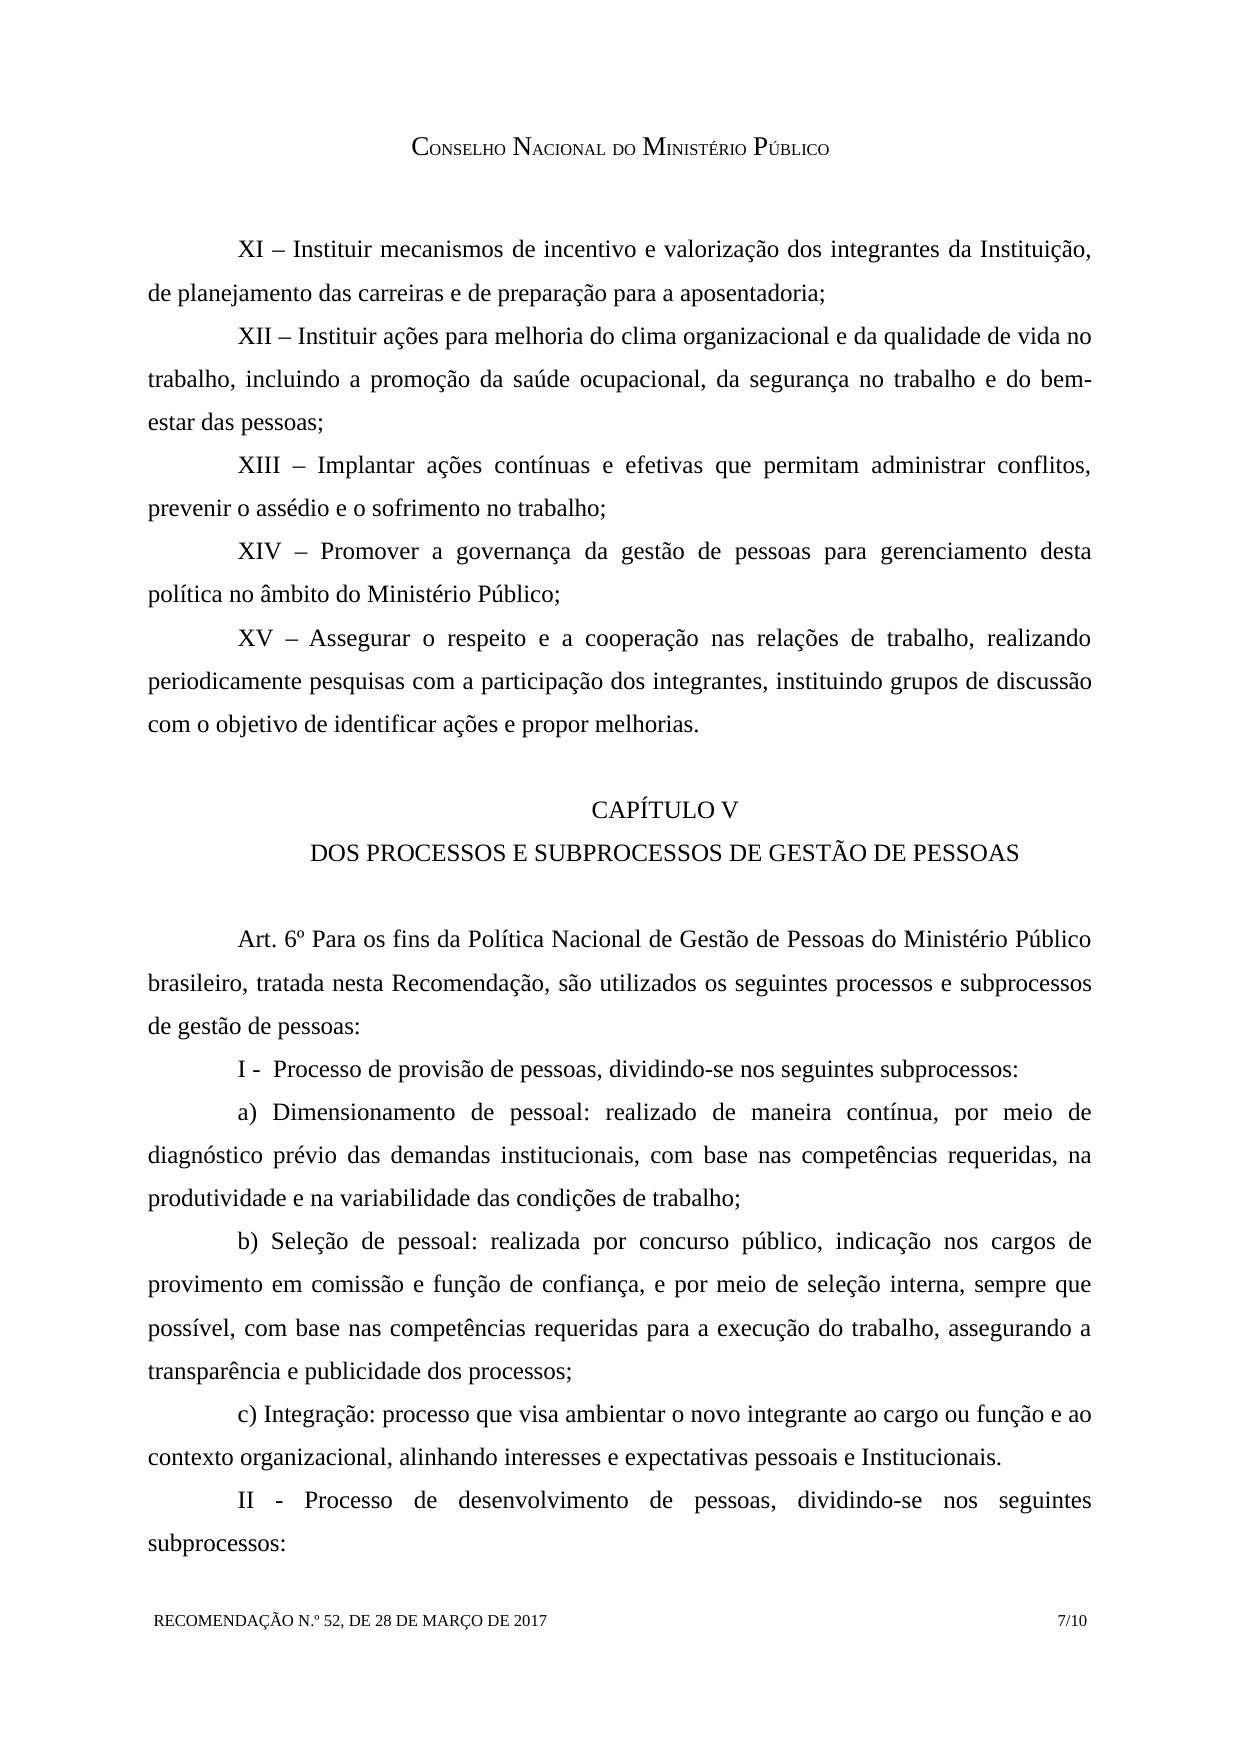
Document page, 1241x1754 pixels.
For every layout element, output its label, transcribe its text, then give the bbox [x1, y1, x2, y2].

text XIII – Implantar ações contínuas e efetivas que permitam administrar conflitos, prevenir o assédio e o sofrimento no trabalho; [148, 450, 1093, 522]
text a) Dimensionamento de pessoal: realizado de maneira contínua, por meio de diagnóstico prévio das demandas institucionais, com base nas competências requeridas, na produtividade e na variabilidade das condições de trabalho; [148, 1097, 1093, 1212]
text c) Integração: processo que visa ambientar o novo integrante ao cargo ou função e ao contexto organizacional, alinhando interesses e expectativas pessoais e Institucionais. [148, 1399, 1093, 1471]
text XIV – Promover a governança da gestão de pessoas para gerenciamento desta política no âmbito do Ministério Público; [148, 536, 1093, 608]
text XI – Instituir mecanismos de incentivo e valorização dos integrantes da Instituição, de planejamento das carreiras e de preparação para a aposentadoria; [148, 234, 1093, 306]
text XII – Instituir ações para melhoria do clima organizacional e da qualidade de vida no trabalho, incluindo a promoção da saúde ocupacional, da segurança no trabalho e do bem-estar das pessoas; [148, 321, 1093, 436]
text XV – Assegurar o respeito e a cooperação nas relações de trabalho, realizando periodicamente pesquisas com a participação dos integrantes, instituindo grupos de discussão com o objetivo de identificar ações e propor melhorias. [148, 623, 1093, 738]
text CAPÍTULO V [148, 795, 1093, 824]
text Art. 6º Para os fins da Política Nacional de Gestão de Pessoas do Ministério Público brasileiro, tratada nesta Recomendação, são utilizados os seguintes processos e subprocessos de gestão de pessoas: [148, 924, 1093, 1039]
text DOS PROCESSOS E SUBPROCESSOS DE GESTÃO DE PESSOAS [148, 838, 1093, 867]
text b) Seleção de pessoal: realizada por concurso público, indicação nos cargos de provimento em comissão e função de confiança, e por meio de seleção interna, sempre que possível, com base nas competências requeridas para a execução do trabalho, assegurando a transparência e publicidade dos processos; [148, 1226, 1093, 1384]
text II - Processo de desenvolvimento de pessoas, dividindo-se nos seguintes subprocessos: [148, 1485, 1093, 1557]
text I - Processo de provisão de pessoas, dividindo-se nos seguintes subprocessos: [148, 1054, 1093, 1083]
